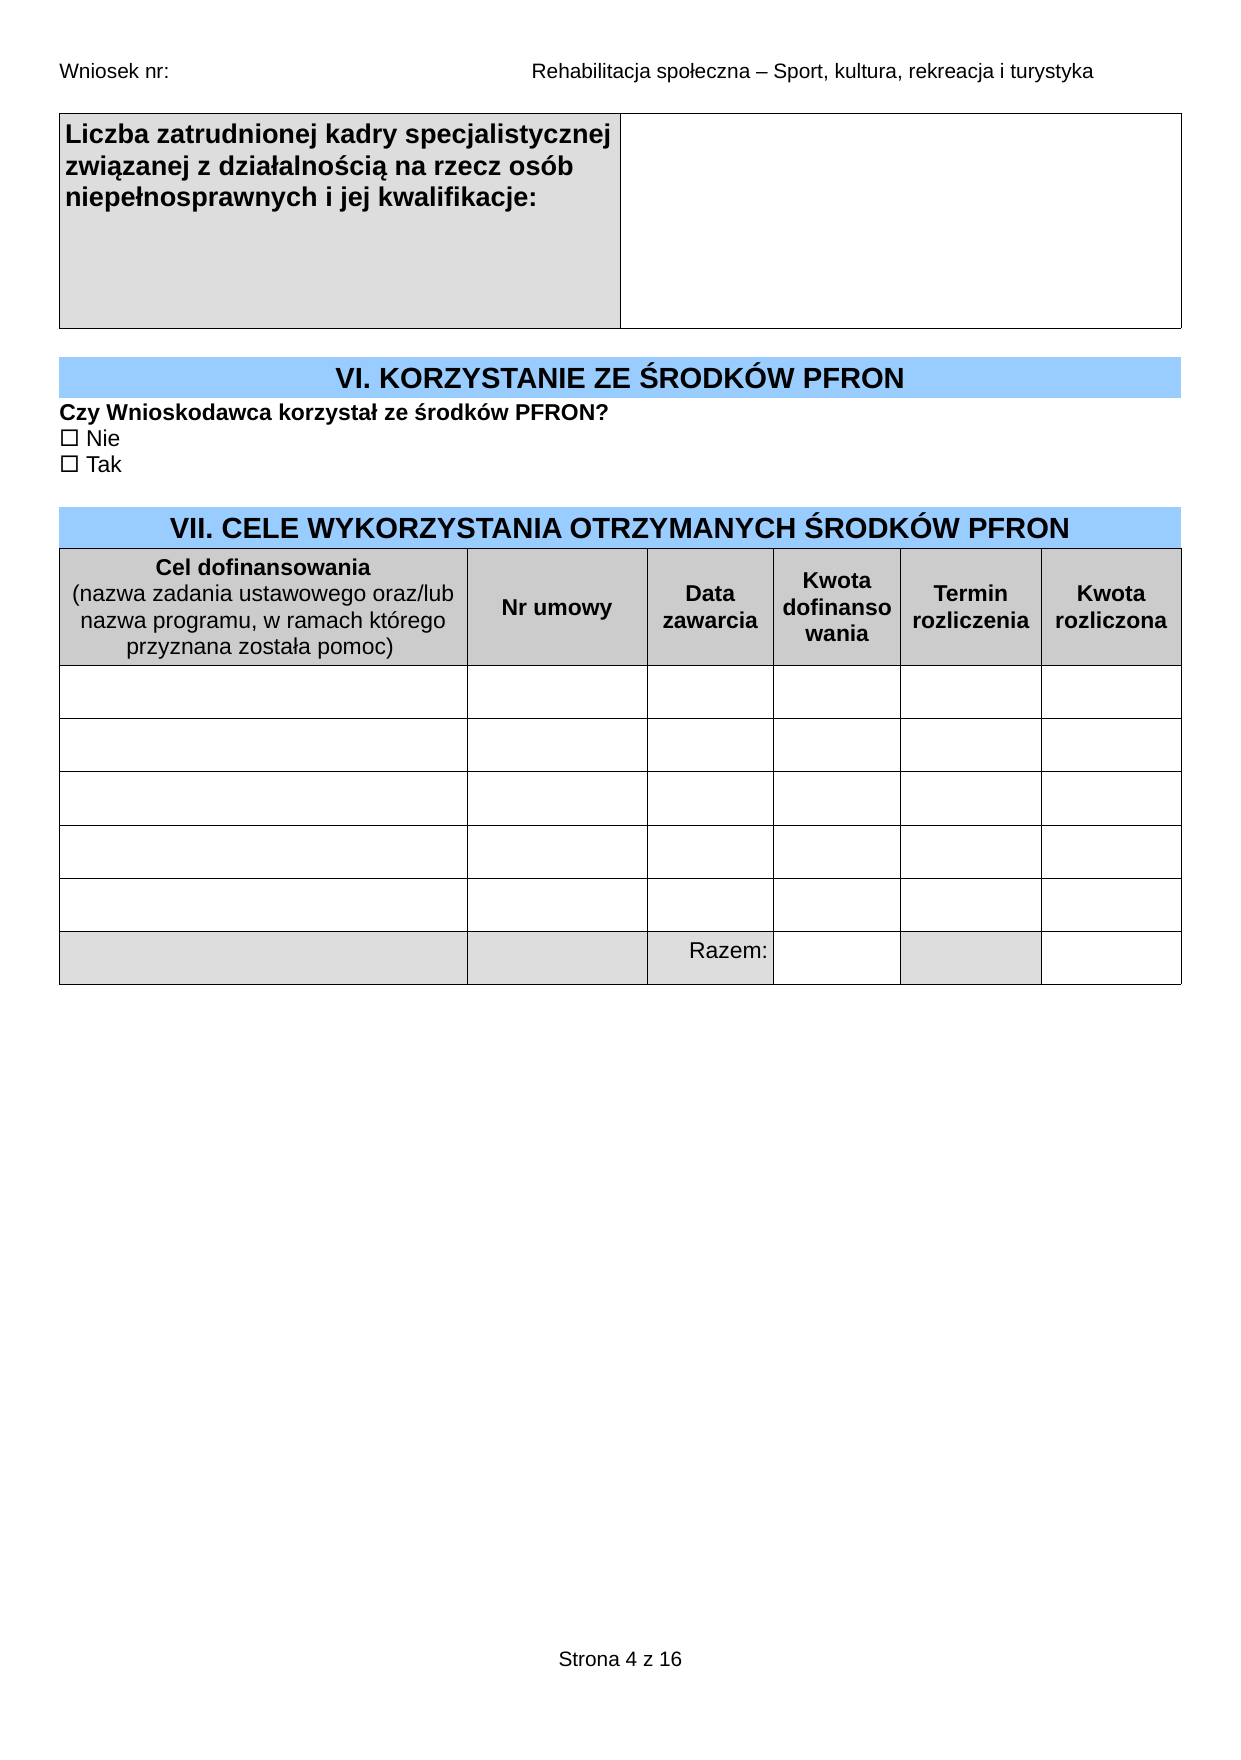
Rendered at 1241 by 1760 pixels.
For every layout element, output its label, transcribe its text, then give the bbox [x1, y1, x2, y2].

table_cell [648, 772, 773, 824]
table_header Kwota dofinansowania [774, 549, 900, 665]
table_cell [901, 719, 1041, 771]
table_cell [774, 932, 900, 984]
table_cell [774, 719, 900, 771]
table_cell [901, 666, 1041, 718]
table_cell [468, 879, 647, 931]
table_cell [901, 932, 1041, 984]
text  Nie [59, 425, 1181, 451]
table_cell [1042, 666, 1181, 718]
table_cell [648, 879, 773, 931]
table_cell [468, 772, 647, 824]
table_cell [1042, 719, 1181, 771]
table_cell [648, 719, 773, 771]
table_cell [468, 826, 647, 878]
table_cell Liczba zatrudnionej kadry specjalistycznej związanej z działalnością na rzecz osób niepełnosprawnych i jej kwalifikacje: [60, 114, 620, 328]
table_cell [648, 666, 773, 718]
table_cell [60, 932, 467, 984]
table_cell [60, 666, 467, 718]
table_cell [774, 826, 900, 878]
table_cell [774, 666, 900, 718]
table_cell [468, 666, 647, 718]
table_header Cel dofinansowania (nazwa zadania ustawowego oraz/lub nazwa programu, w ramach którego przyznana została pomoc) [60, 549, 467, 665]
table_cell [1042, 932, 1181, 984]
text  Tak [59, 451, 1181, 477]
table_cell [901, 879, 1041, 931]
text Czy Wnioskodawca korzystał ze środków PFRON? [59, 398, 1181, 425]
table_cell [1042, 879, 1181, 931]
table_cell [901, 772, 1041, 824]
table_cell [648, 826, 773, 878]
subtitle VI. KORZYSTANIE ZE ŚRODKÓW PFRON [59, 357, 1181, 398]
table_cell [774, 772, 900, 824]
table_header Data zawarcia [648, 549, 773, 665]
table_cell [468, 932, 647, 984]
table_cell [468, 719, 647, 771]
table_cell [901, 826, 1041, 878]
table_cell Razem: [648, 932, 773, 984]
table_cell [621, 114, 1181, 328]
table_header Nr umowy [468, 549, 647, 665]
table_cell [60, 772, 467, 824]
table_header Termin rozliczenia [901, 549, 1041, 665]
table_cell [60, 826, 467, 878]
table_cell [60, 879, 467, 931]
subtitle VII. CELE WYKORZYSTANIA OTRZYMANYCH ŚRODKÓW PFRON [59, 507, 1181, 548]
table_cell [1042, 826, 1181, 878]
table_cell [60, 719, 467, 771]
table_cell [1042, 772, 1181, 824]
table_cell [774, 879, 900, 931]
table_header Kwota rozliczona [1042, 549, 1181, 665]
